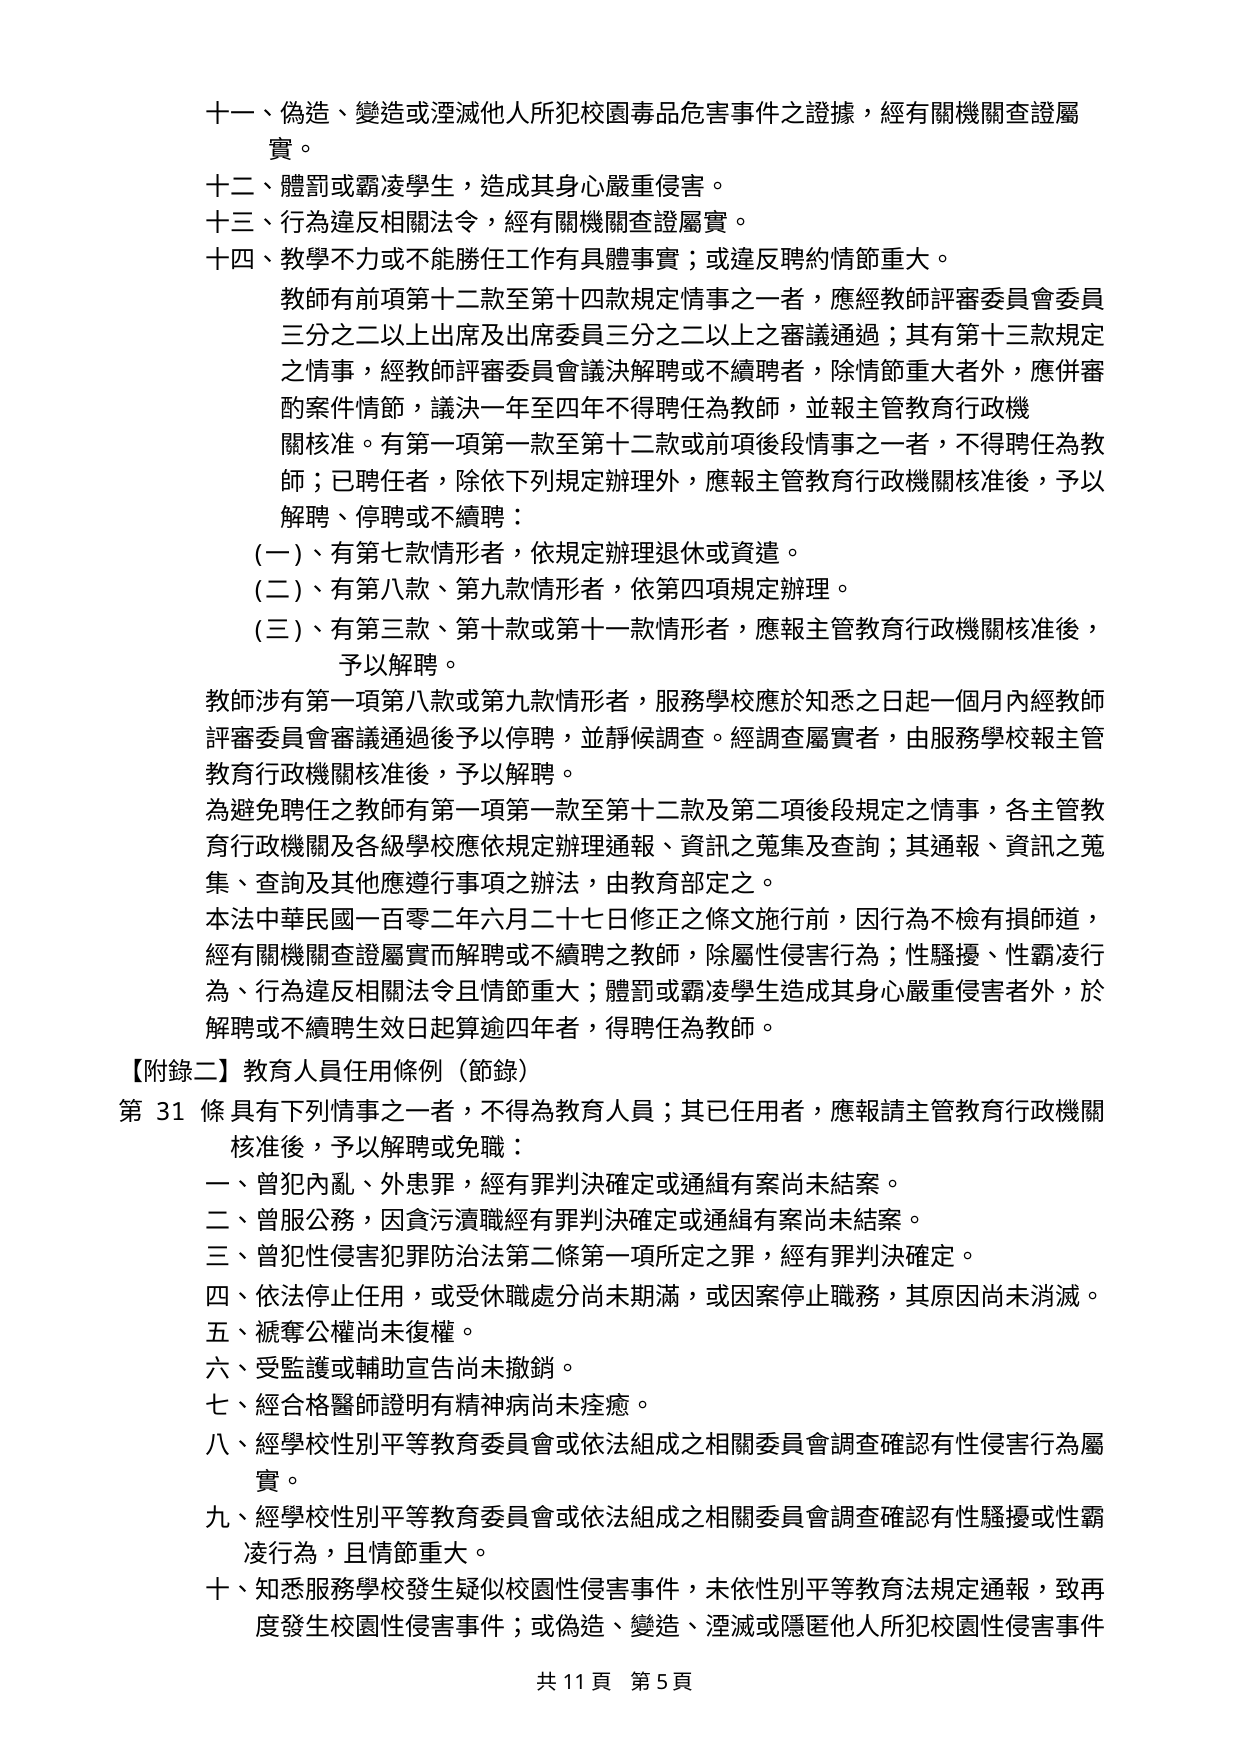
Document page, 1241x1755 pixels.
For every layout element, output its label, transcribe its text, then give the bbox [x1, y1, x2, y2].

text 十一、偽造、變造或湮滅他人所犯校園毒品危害事件之證據，經有關機關查證屬實。 [205, 93, 1081, 166]
text (二)、有第八款、第九款情形者，依第四項規定辦理。 [251, 570, 1191, 606]
text 十二、體罰或霸凌學生，造成其身心嚴重侵害。 十三、行為違反相關法令，經有關機關查證屬實。 [206, 167, 756, 239]
text 十、知悉服務學校發生疑似校園性侵害事件，未依性別平等教育法規定通報，致再度發生校園性侵害事件；或偽造、變造、湮滅或隱匿他人所犯校園性侵害事件 [205, 1570, 1106, 1642]
text 本法中華民國一百零二年六月二十七日修正之條文施行前，因行為不檢有損師道， 經有關機關查證屬實而解聘或不續聘之教師，除屬性侵害行為；性騷擾、性霸凌行為、行為違反相關法令且情節重大；體罰或霸凌學生造成其身心嚴重侵害者外，於解聘或不續聘生效日起算逾四年者，得聘任為教師。 [206, 899, 1106, 1044]
text 三、曾犯性侵害犯罪防治法第二條第一項所定之罪，經有罪判決確定。 [206, 1237, 1191, 1273]
text 十四、教學不力或不能勝任工作有具體事實；或違反聘約情節重大。 [206, 239, 1191, 275]
text 為避免聘任之教師有第一項第一款至第十二款及第二項後段規定之情事，各主管教育行政機關及各級學校應依規定辦理通報、資訊之蒐集及查詢；其通報、資訊之蒐集、查詢及其他應遵行事項之辦法，由教育部定之。 [206, 791, 1106, 899]
text 八、經學校性別平等教育委員會或依法組成之相關委員會調查確認有性侵害行為屬實。 [205, 1425, 1107, 1497]
text 四、依法停止任用，或受休職處分尚未期滿，或因案停止職務，其原因尚未消滅。五、褫奪公權尚未復權。 [206, 1276, 1106, 1349]
text 七、經合格醫師證明有精神病尚未痊癒。 [206, 1385, 1191, 1421]
text (三)、有第三款、第十款或第十一款情形者，應報主管教育行政機關核准後， 予以解聘。 [251, 609, 1101, 682]
text 六、受監護或輔助宣告尚未撤銷。 [206, 1349, 1191, 1385]
text 關核准。有第一項第一款至第十二款或前項後段情事之一者，不得聘任為教師；已聘任者，除依下列規定辦理外，應報主管教育行政機關核准後，予以解聘、停聘或不續聘： [281, 425, 1107, 533]
text 一、曾犯內亂、外患罪，經有罪判決確定或通緝有案尚未結案。 二、曾服公務，因貪污瀆職經有罪判決確定或通緝有案尚未結案。 [206, 1164, 931, 1237]
text 教師涉有第一項第八款或第九款情形者，服務學校應於知悉之日起一個月內經教師評審委員會審議通過後予以停聘，並靜候調查。經調查屬實者，由服務學校報主管教育行政機關核准後，予以解聘。 [206, 682, 1106, 791]
text (一)、有第七款情形者，依規定辦理退休或資遣。 [251, 533, 1191, 570]
text 第 31 條 具有下列情事之一者，不得為教育人員；其已任用者，應報請主管教育行政機關核准後，予以解聘或免職： [118, 1091, 1106, 1163]
text 【附錄二】教育人員任用條例（節錄） [118, 1052, 1191, 1088]
text 九、經學校性別平等教育委員會或依法組成之相關委員會調查確認有性騷擾或性霸凌行為，且情節重大。 [205, 1497, 1106, 1570]
text 教師有前項第十二款至第十四款規定情事之一者，應經教師評審委員會委員三分之二以上出席及出席委員三分之二以上之審議通過；其有第十三款規定之情事，經教師評審委員會議決解聘或不續聘者，除情節重大者外，應併審酌案件情節，議決一年至四年不得聘任為教師，並報主管教育行政機 [281, 279, 1106, 424]
